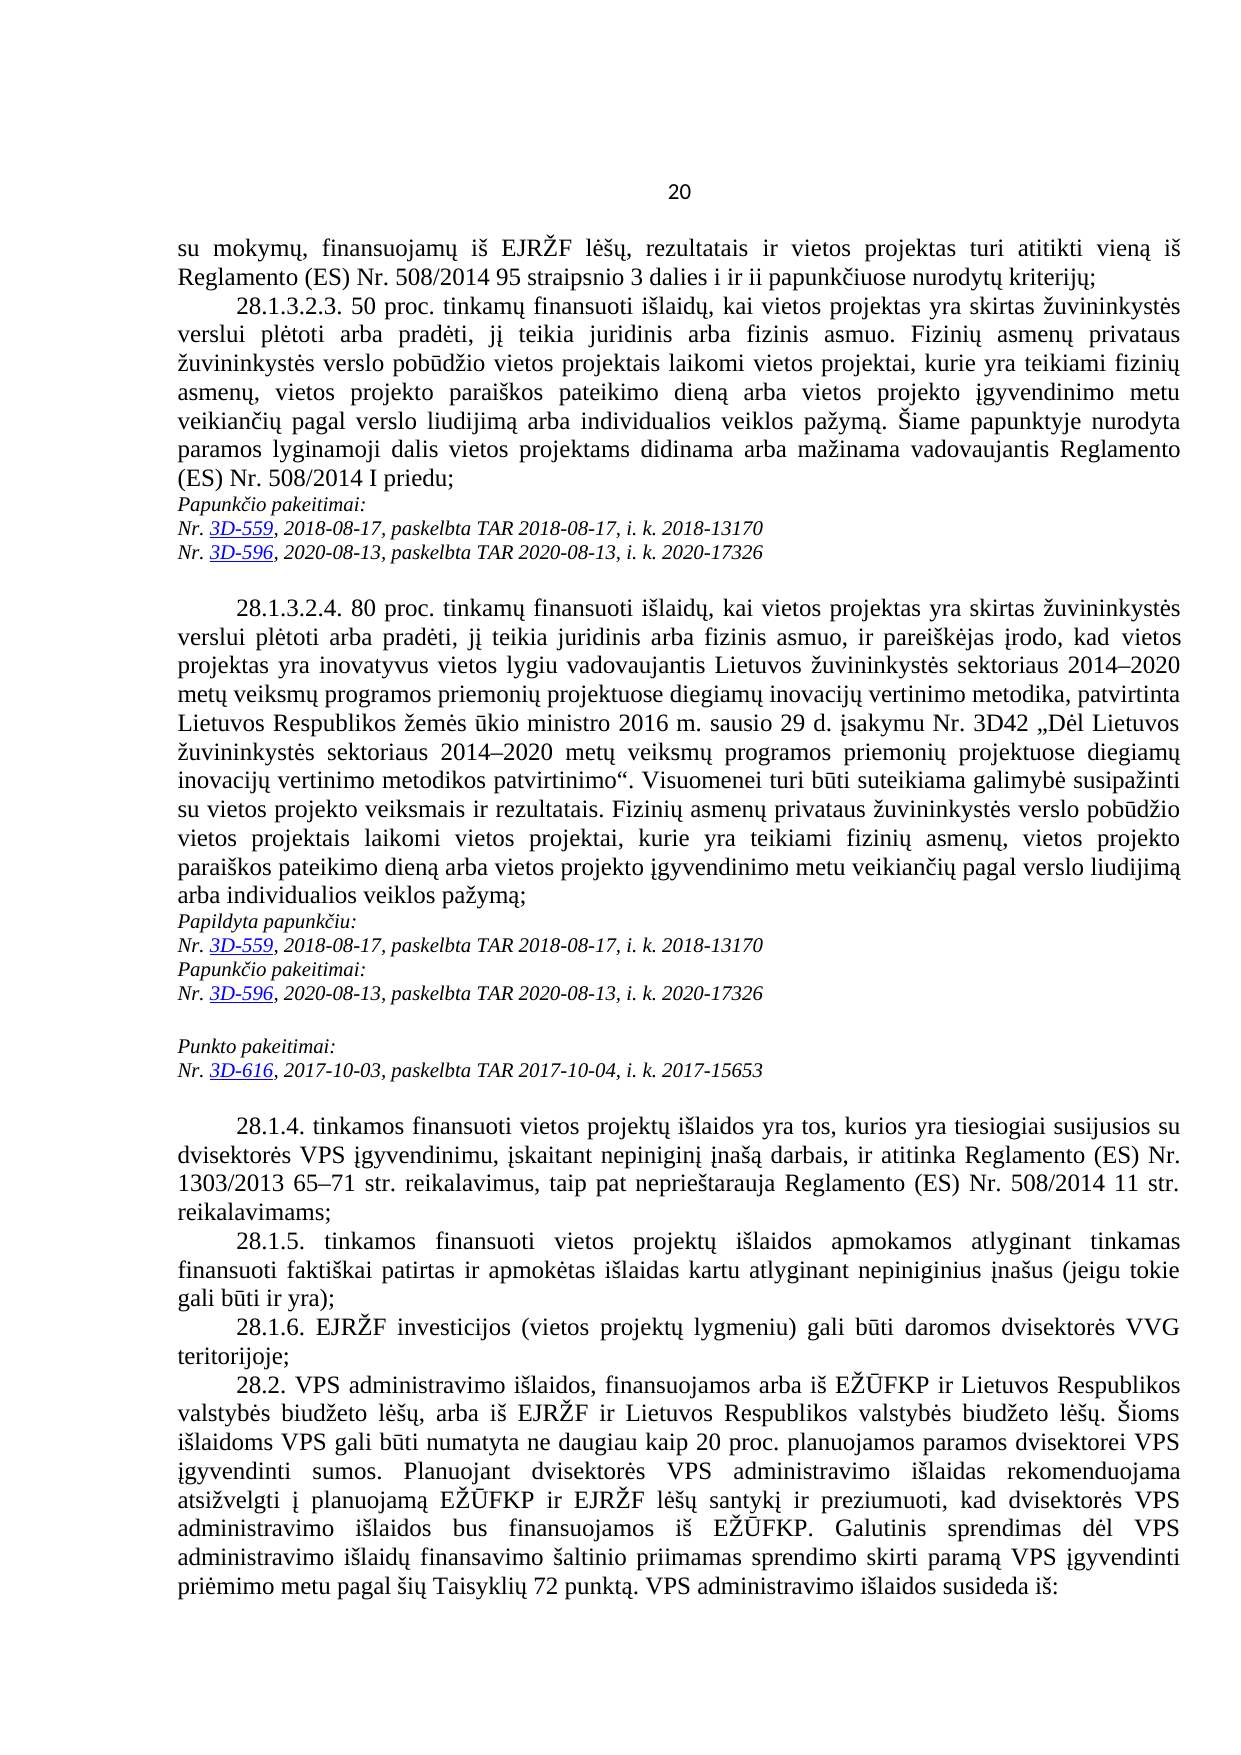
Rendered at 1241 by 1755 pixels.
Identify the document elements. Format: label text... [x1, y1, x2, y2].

text Papildyta papunkčiu: [177, 909, 1181, 933]
text Nr. 3D-596, 2020-08-13, paskelbta TAR 2020-08-13, i. k. 2020-17326 [177, 540, 1181, 564]
text 28.1.6. EJRŽF investicijos (vietos projektų lygmeniu) gali būti daromos dvisektorės VVG teritorijoje; [177, 1312, 1181, 1370]
text 28.1.5. tinkamos finansuoti vietos projektų išlaidos apmokamos atlyginant tinkamas finansuoti faktiškai patirtas ir apmokėtas išlaidas kartu atlyginant nepiniginius įnašus (jeigu tokie gali būti ir yra); [177, 1226, 1181, 1312]
text 28.1.3.2.3. 50 proc. tinkamų finansuoti išlaidų, kai vietos projektas yra skirtas žuvininkystės verslui plėtoti arba pradėti, jį teikia juridinis arba fizinis asmuo. Fizinių asmenų privataus žuvininkystės verslo pobūdžio vietos projektais laikomi vietos projektai, kurie yra teikiami fizinių asmenų, vietos projekto paraiškos pateikimo dieną arba vietos projekto įgyvendinimo metu veikiančių pagal verslo liudijimą arba individualios veiklos pažymą. Šiame papunktyje nurodyta paramos lyginamoji dalis vietos projektams didinama arba mažinama vadovaujantis Reglamento (ES) Nr. 508/2014 I priedu; [177, 291, 1181, 492]
text 28.1.3.2.4. 80 proc. tinkamų finansuoti išlaidų, kai vietos projektas yra skirtas žuvininkystės verslui plėtoti arba pradėti, jį teikia juridinis arba fizinis asmuo, ir pareiškėjas įrodo, kad vietos projektas yra inovatyvus vietos lygiu vadovaujantis Lietuvos žuvininkystės sektoriaus 2014–2020 metų veiksmų programos priemonių projektuose diegiamų inovacijų vertinimo metodika, patvirtinta Lietuvos Respublikos žemės ūkio ministro 2016 m. sausio 29 d. įsakymu Nr. 3D42 „Dėl Lietuvos žuvininkystės sektoriaus 2014–2020 metų veiksmų programos priemonių projektuose diegiamų inovacijų vertinimo metodikos patvirtinimo“. Visuomenei turi būti suteikiama galimybė susipažinti su vietos projekto veiksmais ir rezultatais. Fizinių asmenų privataus žuvininkystės verslo pobūdžio vietos projektais laikomi vietos projektai, kurie yra teikiami fizinių asmenų, vietos projekto paraiškos pateikimo dieną arba vietos projekto įgyvendinimo metu veikiančių pagal verslo liudijimą arba individualios veiklos pažymą; [177, 593, 1181, 909]
text Nr. 3D-559, 2018-08-17, paskelbta TAR 2018-08-17, i. k. 2018-13170 [177, 933, 1181, 957]
text su mokymų, finansuojamų iš EJRŽF lėšų, rezultatais ir vietos projektas turi atitikti vieną iš Reglamento (ES) Nr. 508/2014 95 straipsnio 3 dalies i ir ii papunkčiuose nurodytų kriterijų; [177, 233, 1181, 291]
text Punkto pakeitimai: [177, 1034, 1181, 1058]
text Nr. 3D-616, 2017-10-03, paskelbta TAR 2017-10-04, i. k. 2017-15653 [177, 1058, 1181, 1082]
text Nr. 3D-596, 2020-08-13, paskelbta TAR 2020-08-13, i. k. 2020-17326 [177, 981, 1181, 1005]
text 28.2. VPS administravimo išlaidos, finansuojamos arba iš EŽŪFKP ir Lietuvos Respublikos valstybės biudžeto lėšų, arba iš EJRŽF ir Lietuvos Respublikos valstybės biudžeto lėšų. Šioms išlaidoms VPS gali būti numatyta ne daugiau kaip 20 proc. planuojamos paramos dvisektorei VPS įgyvendinti sumos. Planuojant dvisektorės VPS administravimo išlaidas rekomenduojama atsižvelgti į planuojamą EŽŪFKP ir EJRŽF lėšų santykį ir preziumuoti, kad dvisektorės VPS administravimo išlaidos bus finansuojamos iš EŽŪFKP. Galutinis sprendimas dėl VPS administravimo išlaidų finansavimo šaltinio priimamas sprendimo skirti paramą VPS įgyvendinti priėmimo metu pagal šių Taisyklių 72 punktą. VPS administravimo išlaidos susideda iš: [177, 1370, 1181, 1600]
text Papunkčio pakeitimai: [177, 492, 1181, 516]
text Nr. 3D-559, 2018-08-17, paskelbta TAR 2018-08-17, i. k. 2018-13170 [177, 516, 1181, 540]
text Papunkčio pakeitimai: [177, 957, 1181, 981]
text 28.1.4. tinkamos finansuoti vietos projektų išlaidos yra tos, kurios yra tiesiogiai susijusios su dvisektorės VPS įgyvendinimu, įskaitant nepiniginį įnašą darbais, ir atitinka Reglamento (ES) Nr. 1303/2013 65–71 str. reikalavimus, taip pat neprieštarauja Reglamento (ES) Nr. 508/2014 11 str. reikalavimams; [177, 1111, 1181, 1226]
